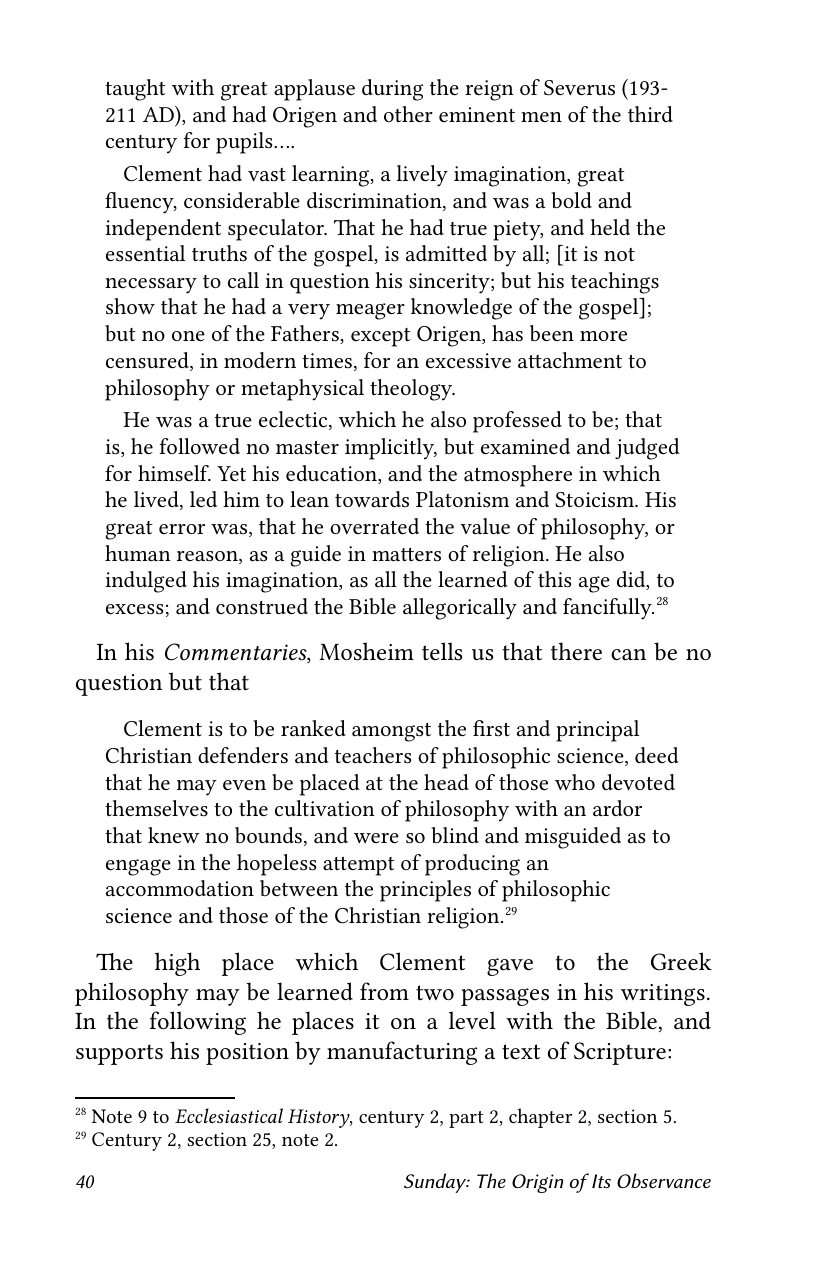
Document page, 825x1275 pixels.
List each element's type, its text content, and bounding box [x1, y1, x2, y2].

text Clement had vast learning, a lively imagination, great fluency, considerable discrimination, and was a bold and independent speculator. That he had true piety, and held the essential truths of the gospel, is admitted by all; [it is not necessary to call in question his sincerity; but his teachings show that he had a very meager knowledge of the gospel]; but no one of the Fathers, except Origen, has been more censured, in modern times, for an excessive attachment to philosophy or metaphysical theology. [105, 161, 682, 401]
text In his Commentaries, Mosheim tells us that there can be no question but that [75, 638, 712, 697]
text Century 2, section 25, note 2. [75, 1128, 712, 1152]
text Note 9 to Ecclesiastical History, century 2, part 2, chapter 2, section 5. [75, 1104, 712, 1128]
text He was a true eclectic, which he also professed to be; that is, he followed no master implicitly, but examined and judged for himself. Yet his education, and the atmosphere in which he lived, led him to lean towards Platonism and Stoicism. His great error was, that he overrated the value of philosophy, or human reason, as a guide in matters of religion. He also indulged his imagination, as all the learned of this age did, to excess; and construed the Bible allegorically and fancifully. [105, 407, 682, 620]
text The high place which Clement gave to the Greek philosophy may be learned from two passages in his writings. In the following he places it on a level with the Bible, and supports his position by manufacturing a text of Scripture: [75, 948, 712, 1066]
text Clement is to be ranked amongst the first and principal Christian defenders and teachers of philosophic science, deed that he may even be placed at the head of those who devoted themselves to the cultivation of philosophy with an ardor that knew no bounds, and were so blind and misguided as to engage in the hopeless attempt of producing an accommodation between the principles of philosophic science and those of the Christian religion. [105, 716, 682, 929]
text taught with great applause during the reign of Severus (193-211 AD), and had Origen and other eminent men of the third century for pupils…. [105, 75, 682, 154]
